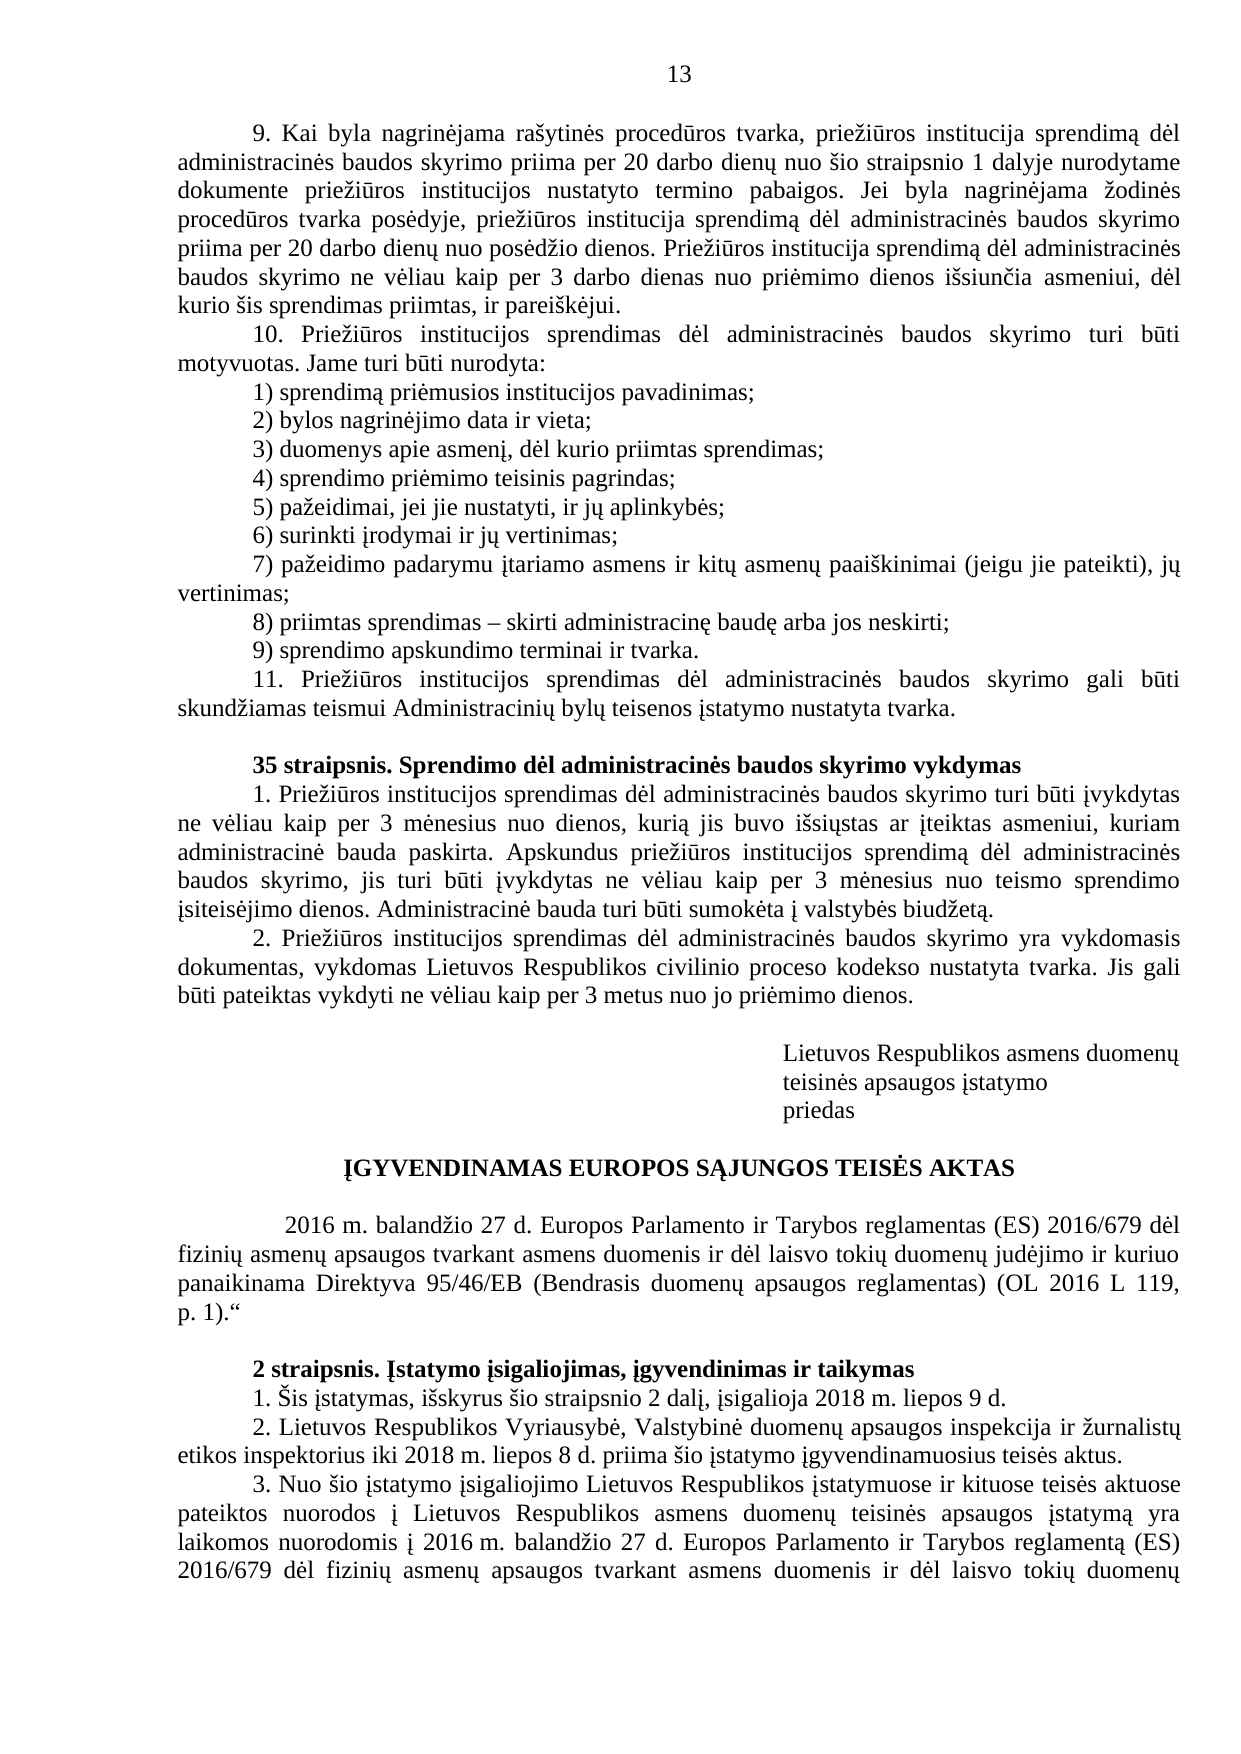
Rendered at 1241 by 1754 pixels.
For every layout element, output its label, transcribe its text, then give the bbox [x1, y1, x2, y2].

text 4) sprendimo priėmimo teisinis pagrindas; [177, 463, 1181, 492]
text 1. Šis įstatymas, išskyrus šio straipsnio 2 dalį, įsigalioja 2018 m. liepos 9 d. [177, 1383, 1181, 1412]
text 2016 m. balandžio 27 d. Europos Parlamento ir Tarybos reglamentas (ES) 2016/679 dėl fizinių asmenų apsaugos tvarkant asmens duomenis ir dėl laisvo tokių duomenų judėjimo ir kuriuo panaikinama Direktyva 95/46/EB (Bendrasis duomenų apsaugos reglamentas) (OL 2016 L 119, p. 1).“ [177, 1211, 1181, 1326]
text 2. Priežiūros institucijos sprendimas dėl administracinės baudos skyrimo yra vykdomasis dokumentas, vykdomas Lietuvos Respublikos civilinio proceso kodekso nustatyta tvarka. Jis gali būti pateiktas vykdyti ne vėliau kaip per 3 metus nuo jo priėmimo dienos. [177, 923, 1181, 1009]
text 35 straipsnis. Sprendimo dėl administracinės baudos skyrimo vykdymas [177, 751, 1181, 779]
text 7) pažeidimo padarymu įtariamo asmens ir kitų asmenų paaiškinimai (jeigu jie pateikti), jų vertinimas; [177, 549, 1181, 607]
text 3. Nuo šio įstatymo įsigaliojimo Lietuvos Respublikos įstatymuose ir kituose teisės aktuose pateiktos nuorodos į Lietuvos Respublikos asmens duomenų teisinės apsaugos įstatymą yra laikomos nuorodomis į 2016 m. balandžio 27 d. Europos Parlamento ir Tarybos reglamentą (ES) 2016/679 dėl fizinių asmenų apsaugos tvarkant asmens duomenis ir dėl laisvo tokių duomenų [177, 1469, 1181, 1584]
text 1. Priežiūros institucijos sprendimas dėl administracinės baudos skyrimo turi būti įvykdytas ne vėliau kaip per 3 mėnesius nuo dienos, kurią jis buvo išsiųstas ar įteiktas asmeniui, kuriam administracinė bauda paskirta. Apskundus priežiūros institucijos sprendimą dėl administracinės baudos skyrimo, jis turi būti įvykdytas ne vėliau kaip per 3 mėnesius nuo teismo sprendimo įsiteisėjimo dienos. Administracinė bauda turi būti sumokėta į valstybės biudžetą. [177, 779, 1181, 923]
text 1) sprendimą priėmusios institucijos pavadinimas; [177, 377, 1181, 406]
text 2 straipsnis. Įstatymo įsigaliojimas, įgyvendinimas ir taikymas [252, 1354, 1181, 1383]
text Lietuvos Respublikos asmens duomenų [783, 1038, 1181, 1067]
text 6) surinkti įrodymai ir jų vertinimas; [177, 521, 1181, 549]
text 9) sprendimo apskundimo terminai ir tvarka. [177, 636, 1181, 664]
text priedas [783, 1096, 1181, 1124]
text 8) priimtas sprendimas – skirti administracinę baudę arba jos neskirti; [177, 607, 1181, 636]
text 3) duomenys apie asmenį, dėl kurio priimtas sprendimas; [177, 434, 1181, 463]
text 10. Priežiūros institucijos sprendimas dėl administracinės baudos skyrimo turi būti motyvuotas. Jame turi būti nurodyta: [177, 319, 1181, 377]
text 11. Priežiūros institucijos sprendimas dėl administracinės baudos skyrimo gali būti skundžiamas teismui Administracinių bylų teisenos įstatymo nustatyta tvarka. [177, 664, 1181, 722]
text 5) pažeidimai, jei jie nustatyti, ir jų aplinkybės; [177, 492, 1181, 521]
text teisinės apsaugos įstatymo [783, 1067, 1181, 1096]
text 2. Lietuvos Respublikos Vyriausybė, Valstybinė duomenų apsaugos inspekcija ir žurnalistų etikos inspektorius iki 2018 m. liepos 8 d. priima šio įstatymo įgyvendinamuosius teisės aktus. [177, 1412, 1181, 1469]
text 9. Kai byla nagrinėjama rašytinės procedūros tvarka, priežiūros institucija sprendimą dėl administracinės baudos skyrimo priima per 20 darbo dienų nuo šio straipsnio 1 dalyje nurodytame dokumente priežiūros institucijos nustatyto termino pabaigos. Jei byla nagrinėjama žodinės procedūros tvarka posėdyje, priežiūros institucija sprendimą dėl administracinės baudos skyrimo priima per 20 darbo dienų nuo posėdžio dienos. Priežiūros institucija sprendimą dėl administracinės baudos skyrimo ne vėliau kaip per 3 darbo dienas nuo priėmimo dienos išsiunčia asmeniui, dėl kurio šis sprendimas priimtas, ir pareiškėjui. [177, 118, 1181, 319]
text ĮGYVENDINAMAS EUROPOS SĄJUNGOS TEISĖS AKTAS [177, 1153, 1181, 1182]
text 2) bylos nagrinėjimo data ir vieta; [177, 406, 1181, 434]
